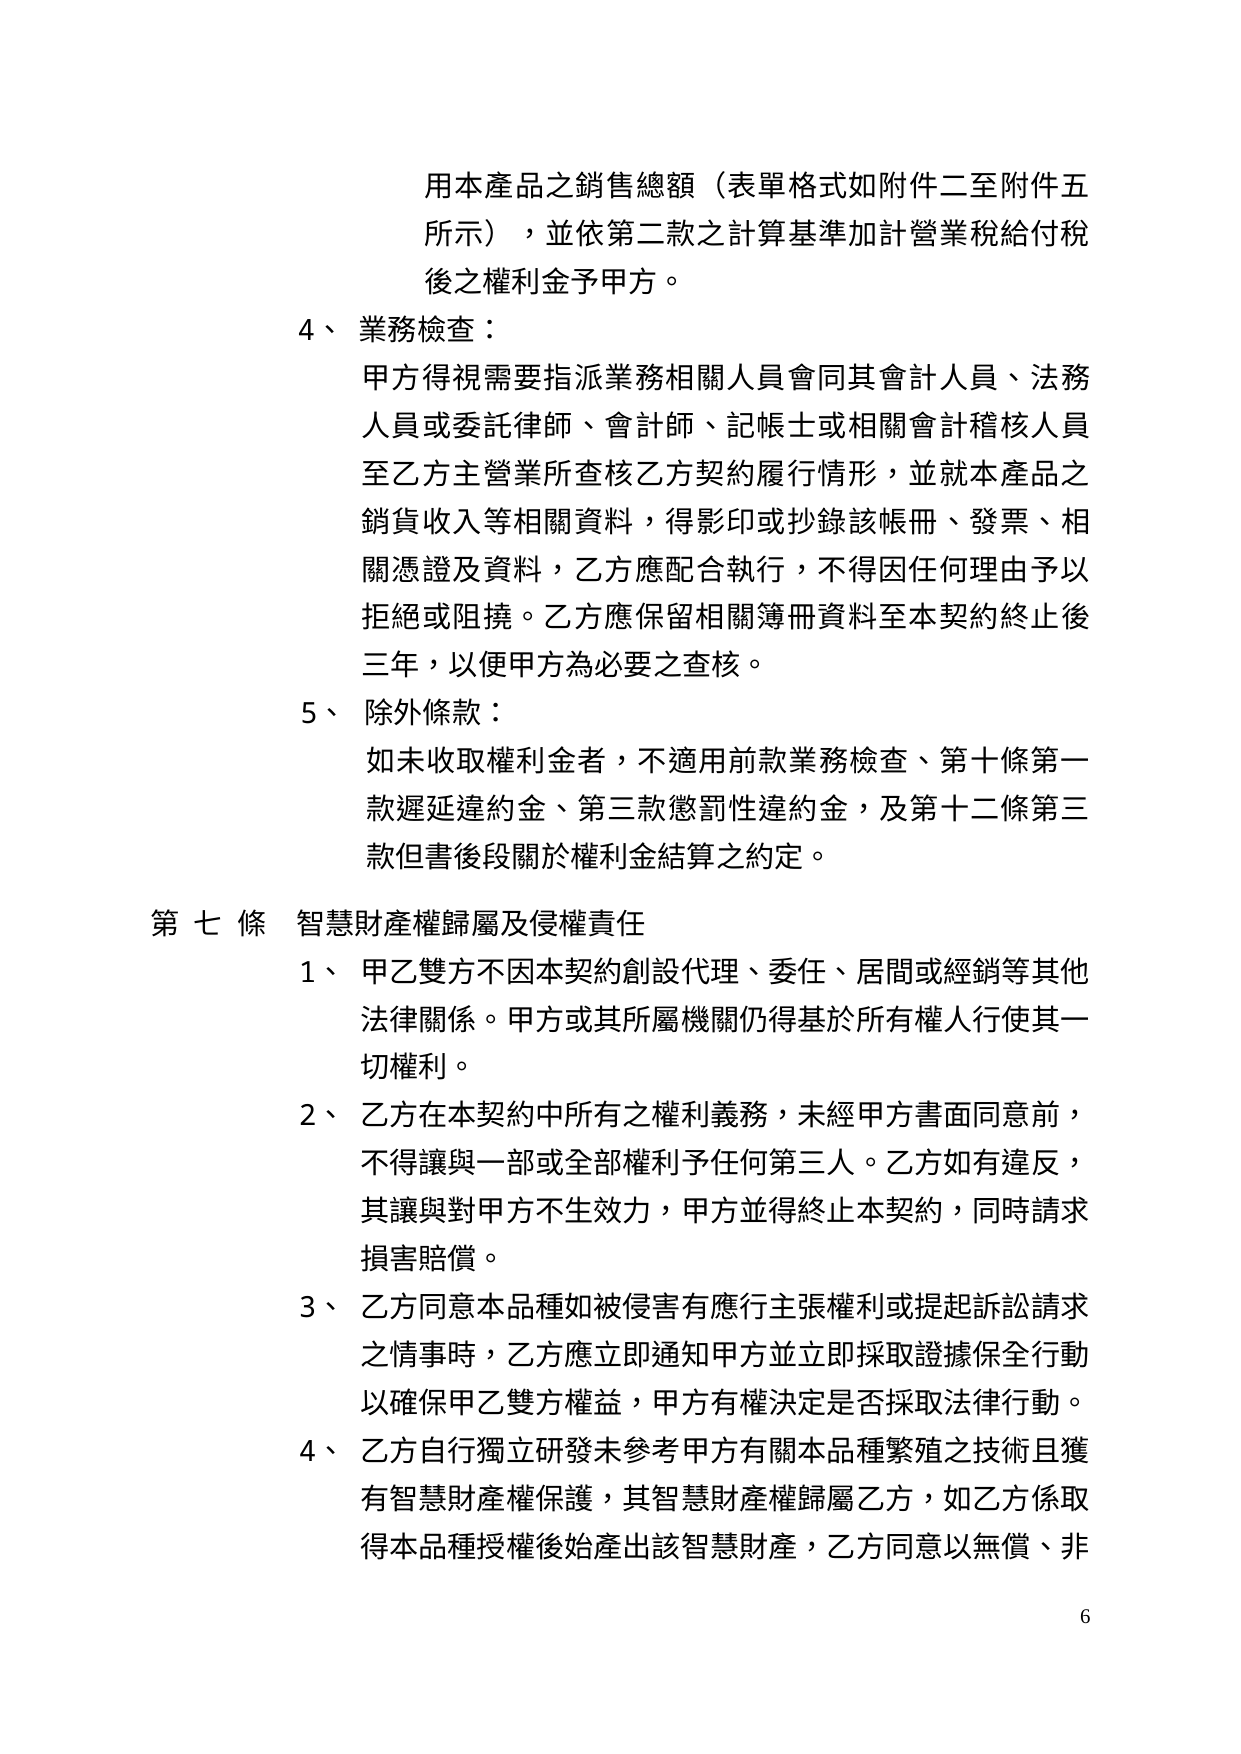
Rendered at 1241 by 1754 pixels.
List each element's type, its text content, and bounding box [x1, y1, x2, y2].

list 乙方在本契約中所有之權利義務，未經甲方書面同意前，不得讓與一部或全部權利予任何第三人。乙方如有違反，其讓與對甲方不生效力，甲方並得終止本契約，同時請求損害賠償。 [299, 1087, 1090, 1279]
list 用本產品之銷售總額（表單格式如附件二至附件五所示），並依第二款之計算基準加計營業稅給付稅後之權利金予甲方。 [361, 158, 1090, 302]
list 乙方同意本品種如被侵害有應行主張權利或提起訴訟請求之情事時，乙方應立即通知甲方並立即採取證據保全行動，以確保甲乙雙方權益，甲方有權決定是否採取法律行動。 [299, 1279, 1090, 1423]
text 第 七 條 智慧財產權歸屬及侵權責任 [150, 896, 1090, 944]
list 乙方自行獨立研發未參考甲方有關本品種繁殖之技術且獲有智慧財產權保護，其智慧財產權歸屬乙方，如乙方係取得本品種授權後始產出該智慧財產，乙方同意以無償、非 [299, 1423, 1090, 1567]
text 如未收取權利金者，不適用前款業務檢查、第十條第一款遲延違約金、第三款懲罰性違約金，及第十二條第三款但書後段關於權利金結算之約定。 [366, 733, 1090, 877]
list 除外條款： [300, 685, 1090, 733]
text 甲方得視需要指派業務相關人員會同其會計人員、法務人員或委託律師、會計師、記帳士或相關會計稽核人員至乙方主營業所查核乙方契約履行情形，並就本產品之銷貨收入等相關資料，得影印或抄錄該帳冊、發票、相關憑證及資料，乙方應配合執行，不得因任何理由予以拒絕或阻撓。乙方應保留相關簿冊資料至本契約終止後三年，以便甲方為必要之查核。 [361, 350, 1090, 685]
list 業務檢查： [297, 302, 1090, 350]
list 甲乙雙方不因本契約創設代理、委任、居間或經銷等其他法律關係。甲方或其所屬機關仍得基於所有權人行使其一切權利。 [299, 944, 1090, 1087]
